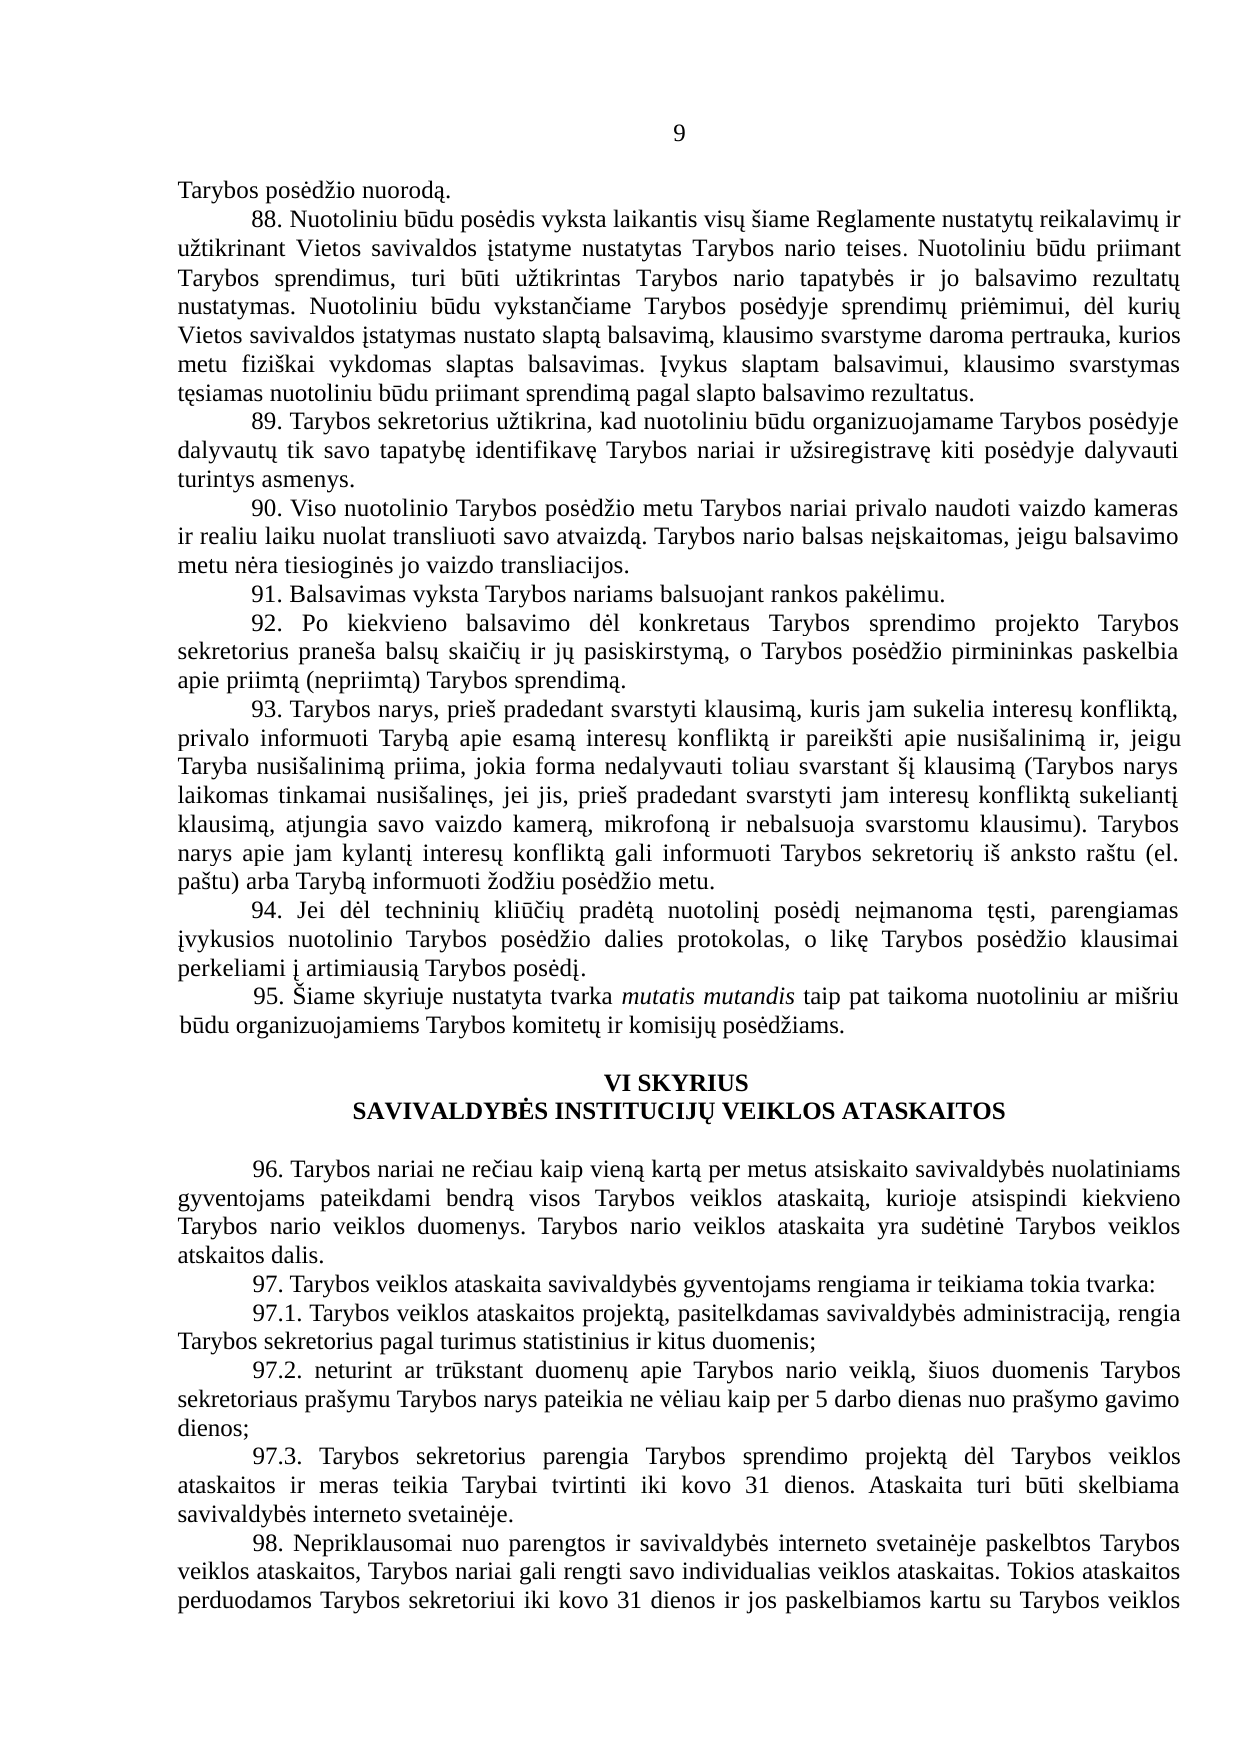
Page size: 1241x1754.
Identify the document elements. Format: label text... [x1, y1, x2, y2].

text Tarybos posėdžio nuorodą. [177, 176, 1181, 204]
text 98. Nepriklausomai nuo parengtos ir savivaldybės interneto svetainėje paskelbtos Tarybos veiklos ataskaitos, Tarybos nariai gali rengti savo individualias veiklos ataskaitas. Tokios ataskaitos perduodamos Tarybos sekretoriui iki kovo 31 dienos ir jos paskelbiamos kartu su Tarybos veiklos [177, 1528, 1181, 1614]
text 89. Tarybos sekretorius užtikrina, kad nuotoliniu būdu organizuojamame Tarybos posėdyje dalyvautų tik savo tapatybę identifikavę Tarybos nariai ir užsiregistravę kiti posėdyje dalyvauti turintys asmenys. [177, 406, 1181, 493]
text 96. Tarybos nariai ne rečiau kaip vieną kartą per metus atsiskaito savivaldybės nuolatiniams gyventojams pateikdami bendrą visos Tarybos veiklos ataskaitą, kurioje atsispindi kiekvieno Tarybos nario veiklos duomenys. Tarybos nario veiklos ataskaita yra sudėtinė Tarybos veiklos atskaitos dalis. [177, 1154, 1181, 1269]
text 95. Šiame skyriuje nustatyta tvarka mutatis mutandis taip pat taikoma nuotoliniu ar mišriu būdu organizuojamiems Tarybos komitetų ir komisijų posėdžiams. [179, 981, 1179, 1039]
text 97.3. Tarybos sekretorius parengia Tarybos sprendimo projektą dėl Tarybos veiklos ataskaitos ir meras teikia Tarybai tvirtinti iki kovo 31 dienos. Ataskaita turi būti skelbiama savivaldybės interneto svetainėje. [177, 1441, 1181, 1528]
text 90. Viso nuotolinio Tarybos posėdžio metu Tarybos nariai privalo naudoti vaizdo kameras ir realiu laiku nuolat transliuoti savo atvaizdą. Tarybos nario balsas neįskaitomas, jeigu balsavimo metu nėra tiesioginės jo vaizdo transliacijos. [177, 493, 1181, 579]
text 94. Jei dėl techninių kliūčių pradėtą nuotolinį posėdį neįmanoma tęsti, parengiamas įvykusios nuotolinio Tarybos posėdžio dalies protokolas, o likę Tarybos posėdžio klausimai perkeliami į artimiausią Tarybos posėdį. [177, 895, 1181, 981]
text VI skyrius [177, 1068, 1181, 1096]
text 97. Tarybos veiklos ataskaita savivaldybės gyventojams rengiama ir teikiama tokia tvarka: [177, 1269, 1181, 1298]
text 97.2. neturint ar trūkstant duomenų apie Tarybos nario veiklą, šiuos duomenis Tarybos sekretoriaus prašymu Tarybos narys pateikia ne vėliau kaip per 5 darbo dienas nuo prašymo gavimo dienos; [177, 1355, 1181, 1441]
text 97.1. Tarybos veiklos ataskaitos projektą, pasitelkdamas savivaldybės administraciją, rengia Tarybos sekretorius pagal turimus statistinius ir kitus duomenis; [177, 1298, 1181, 1355]
text 92. Po kiekvieno balsavimo dėl konkretaus Tarybos sprendimo projekto Tarybos sekretorius praneša balsų skaičių ir jų pasiskirstymą, o Tarybos posėdžio pirmininkas paskelbia apie priimtą (nepriimtą) Tarybos sprendimą. [177, 608, 1181, 694]
text SAVIVALDYBĖS INSTITUCIJŲ VEIKLOS ATASKAITOS [177, 1096, 1181, 1125]
text 91. Balsavimas vyksta Tarybos nariams balsuojant rankos pakėlimu. [177, 579, 1181, 608]
text 93. Tarybos narys, prieš pradedant svarstyti klausimą, kuris jam sukelia interesų konfliktą, privalo informuoti Tarybą apie esamą interesų konfliktą ir pareikšti apie nusišalinimą ir, jeigu Taryba nusišalinimą priima, jokia forma nedalyvauti toliau svarstant šį klausimą (Tarybos narys laikomas tinkamai nusišalinęs, jei jis, prieš pradedant svarstyti jam interesų konfliktą sukeliantį klausimą, atjungia savo vaizdo kamerą, mikrofoną ir nebalsuoja svarstomu klausimu). Tarybos narys apie jam kylantį interesų konfliktą gali informuoti Tarybos sekretorių iš anksto raštu (el. paštu) arba Tarybą informuoti žodžiu posėdžio metu. [177, 694, 1181, 895]
text 88. Nuotoliniu būdu posėdis vyksta laikantis visų šiame Reglamente nustatytų reikalavimų ir užtikrinant Vietos savivaldos įstatyme nustatytas Tarybos nario teises. Nuotoliniu būdu priimant Tarybos sprendimus, turi būti užtikrintas Tarybos nario tapatybės ir jo balsavimo rezultatų nustatymas. Nuotoliniu būdu vykstančiame Tarybos posėdyje sprendimų priėmimui, dėl kurių Vietos savivaldos įstatymas nustato slaptą balsavimą, klausimo svarstyme daroma pertrauka, kurios metu fiziškai vykdomas slaptas balsavimas. Įvykus slaptam balsavimui, klausimo svarstymas tęsiamas nuotoliniu būdu priimant sprendimą pagal slapto balsavimo rezultatus. [177, 204, 1181, 406]
